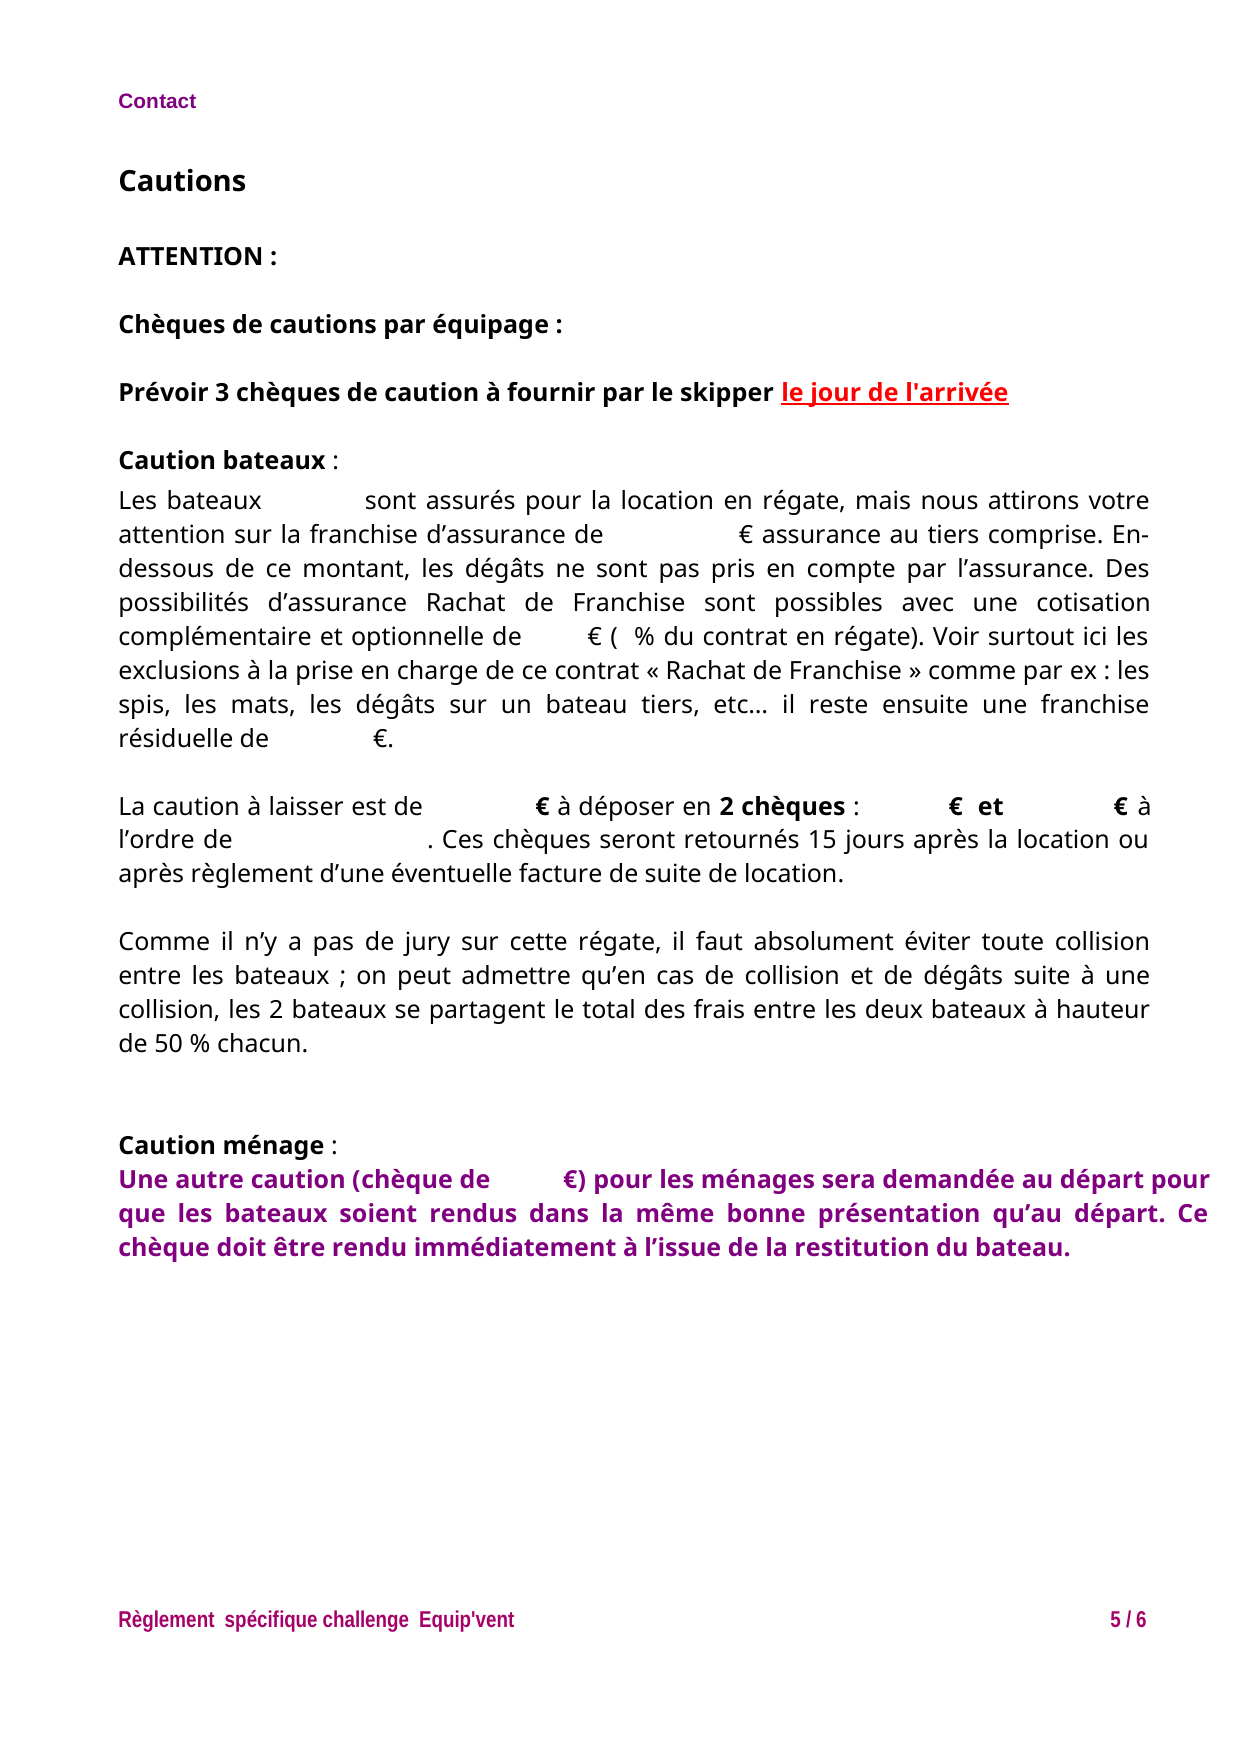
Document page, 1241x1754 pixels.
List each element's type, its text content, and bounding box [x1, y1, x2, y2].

text Caution bateaux : [118, 443, 1152, 477]
text ATTENTION : [118, 239, 1152, 273]
text Cautions [118, 160, 1211, 200]
text Une autre caution (chèque de €) pour les ménages sera demandée au départ pour que les bateaux soient rendus dans la même bonne présentation qu’au départ. Ce chèque doit être rendu immédiatement à l’issue de la restitution du bateau. [118, 1162, 1211, 1264]
text Caution ménage : [118, 1128, 1152, 1162]
text Les bateaux sont assurés pour la location en régate, mais nous attirons votre attention sur la franchise d’assurance de € assurance au tiers comprise. En-dessous de ce montant, les dégâts ne sont pas pris en compte par l’assurance. Des possibilités d’assurance Rachat de Franchise sont possibles avec une cotisation complémentaire et optionnelle de € ( % du contrat en régate). Voir surtout ici les exclusions à la prise en charge de ce contrat « Rachat de Franchise » comme par ex : les spis, les mats, les dégâts sur un bateau tiers, etc… il reste ensuite une franchise résiduelle de €. [118, 483, 1152, 754]
text Comme il n’y a pas de jury sur cette régate, il faut absolument éviter toute collision entre les bateaux ; on peut admettre qu’en cas de collision et de dégâts suite à une collision, les 2 bateaux se partagent le total des frais entre les deux bateaux à hauteur de 50 % chacun. [118, 924, 1152, 1060]
text Prévoir 3 chèques de caution à fournir par le skipper le jour de l'arrivée [118, 375, 1152, 409]
text Contact [118, 88, 1211, 113]
text Chèques de cautions par équipage : [118, 307, 1152, 341]
text La caution à laisser est de € à déposer en 2 chèques : € et € à l’ordre de . Ces chèques seront retournés 15 jours après la location ou après règlement d’une éventuelle facture de suite de location. [118, 788, 1152, 890]
